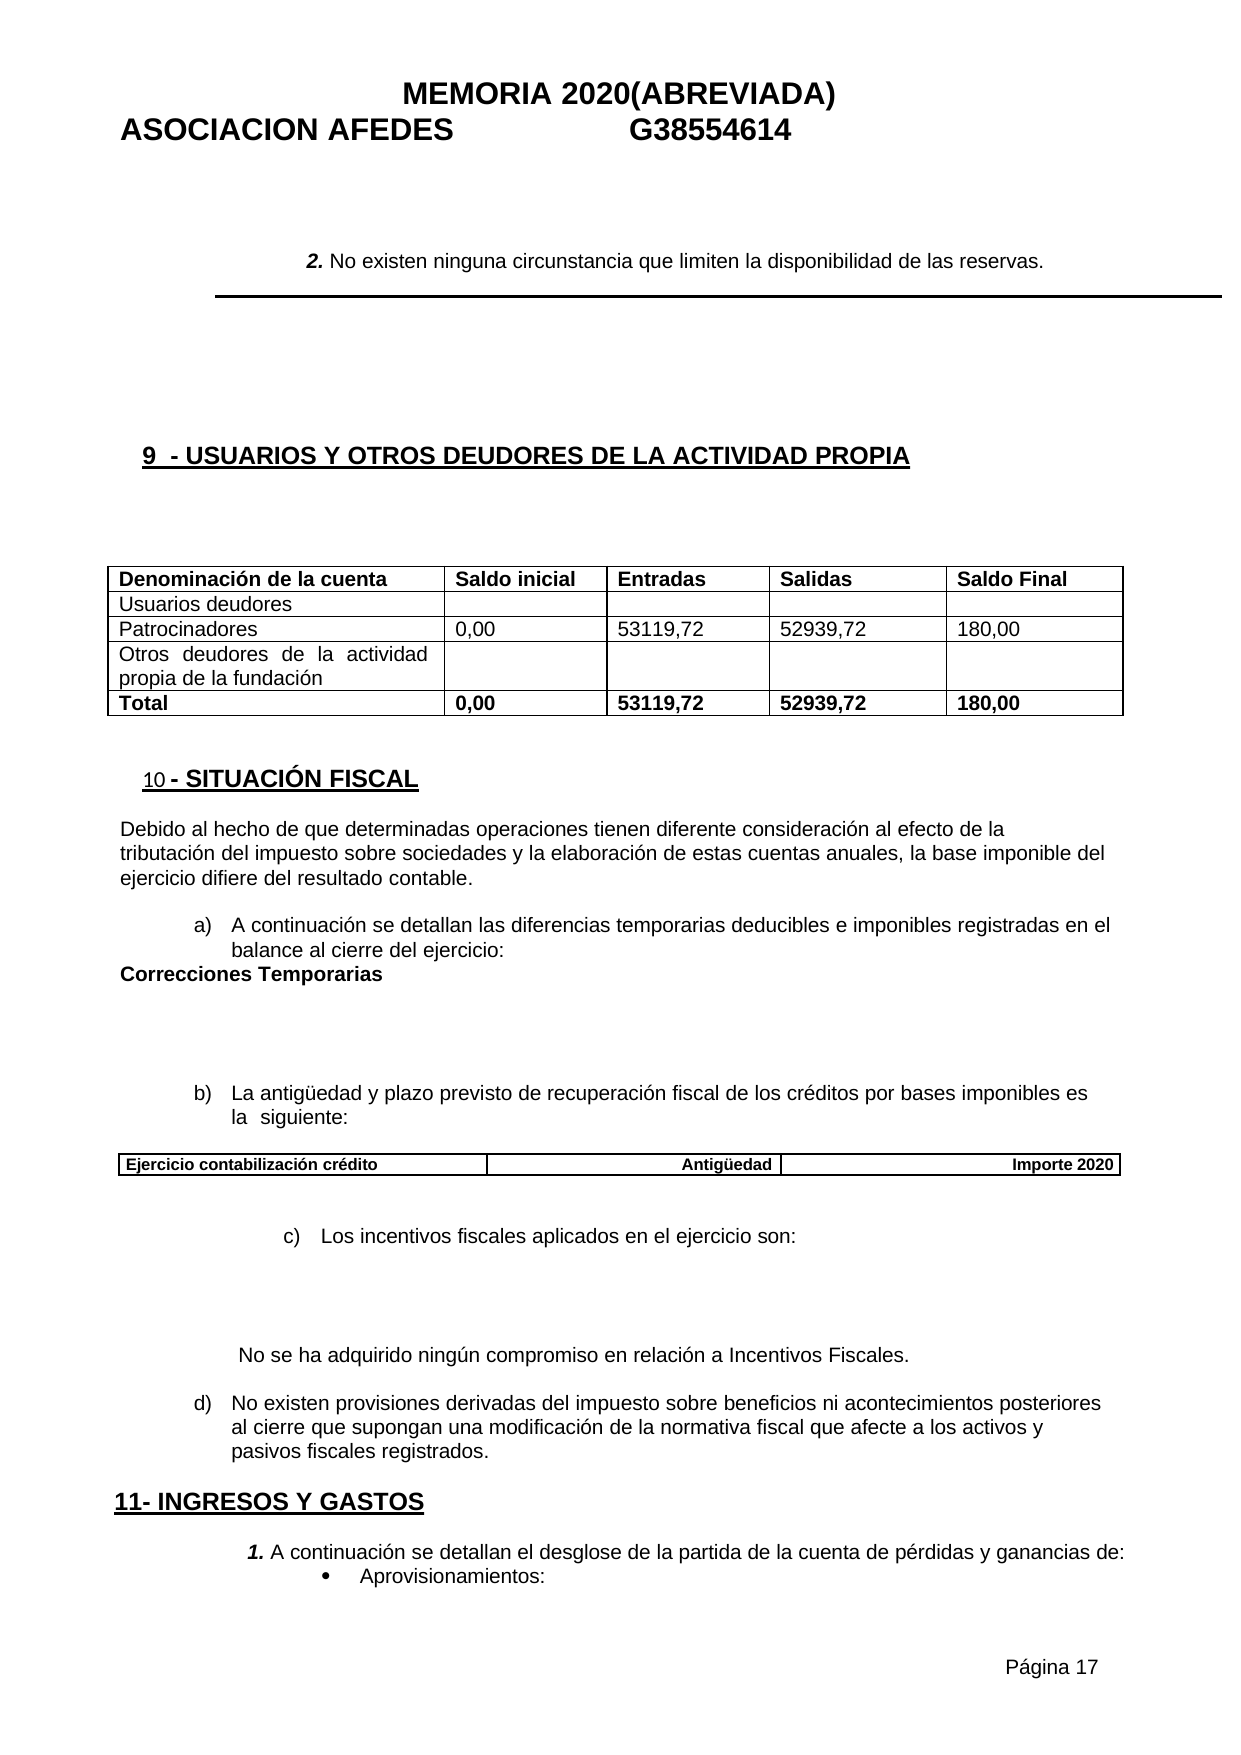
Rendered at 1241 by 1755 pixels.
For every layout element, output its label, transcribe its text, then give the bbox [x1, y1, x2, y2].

table_cell Total [109, 691, 444, 714]
list No existen ninguna circunstancia que limiten la disponibilidad de las reservas. [306, 249, 1136, 273]
table_header Antigüedad [488, 1155, 780, 1174]
table_header Saldo inicial [445, 567, 606, 591]
table_cell 0,00 [445, 691, 606, 714]
list No existen provisiones derivadas del impuesto sobre beneficios ni acontecimientos posteriores al cierre que supongan una modificación de la normativa fiscal que afecte a los activos y pasivos fiscales registrados. [193, 1391, 1105, 1463]
table_cell 180,00 [947, 617, 1122, 641]
table_cell [608, 642, 769, 689]
table_cell [608, 592, 769, 616]
table_cell [947, 592, 1122, 616]
text Debido al hecho de que determinadas operaciones tienen diferente consideración al efecto de la tributación del impuesto sobre sociedades y la elaboración de estas cuentas anuales, la base imponible del ejercicio difiere del resultado contable. [120, 817, 1105, 889]
list Los incentivos fiscales aplicados en el ejercicio son: [209, 1224, 1136, 1248]
table_cell 180,00 [947, 691, 1122, 714]
table_header Entradas [608, 567, 769, 591]
table_cell [445, 642, 606, 689]
table_cell 53119,72 [608, 617, 769, 641]
table_cell [947, 642, 1122, 689]
table_cell Patrocinadores [109, 617, 444, 641]
table_cell 0,00 [445, 617, 606, 641]
list Aprovisionamientos: [248, 1564, 1136, 1588]
subtitle Correcciones Temporarias [120, 961, 1136, 985]
table_header Saldo Final [947, 567, 1122, 591]
table_cell 52939,72 [770, 617, 946, 641]
list A continuación se detallan el desglose de la partida de la cuenta de pérdidas y ganancias de: [247, 1540, 1136, 1564]
table_header Salidas [770, 567, 946, 591]
table_cell Usuarios deudores [109, 592, 444, 616]
table_header Ejercicio contabilización crédito [120, 1155, 486, 1174]
list - SITUACIÓN FISCAL [148, 764, 1136, 793]
list - USUARIOS Y OTROS DEUDORES DE LA ACTIVIDAD PROPIA [148, 441, 1136, 470]
table_header Denominación de la cuenta [109, 567, 444, 591]
table_cell Otros deudores de la actividad propia de la fundación [109, 642, 444, 689]
text No se ha adquirido ningún compromiso en relación a Incentivos Fiscales. [238, 1343, 1136, 1367]
table_cell 52939,72 [770, 691, 946, 714]
list La antigüedad y plazo previsto de recuperación fiscal de los créditos por bases imponibles es la siguiente: [193, 1081, 1105, 1129]
table_cell [445, 592, 606, 616]
table_cell [770, 642, 946, 689]
table_cell 53119,72 [608, 691, 769, 714]
table_header Importe 2020 [782, 1155, 1119, 1174]
list - INGRESOS Y GASTOS [120, 1487, 1136, 1516]
list A continuación se detallan las diferencias temporarias deducibles e imponibles registradas en el balance al cierre del ejercicio: [193, 913, 1117, 961]
table_cell [770, 592, 946, 616]
